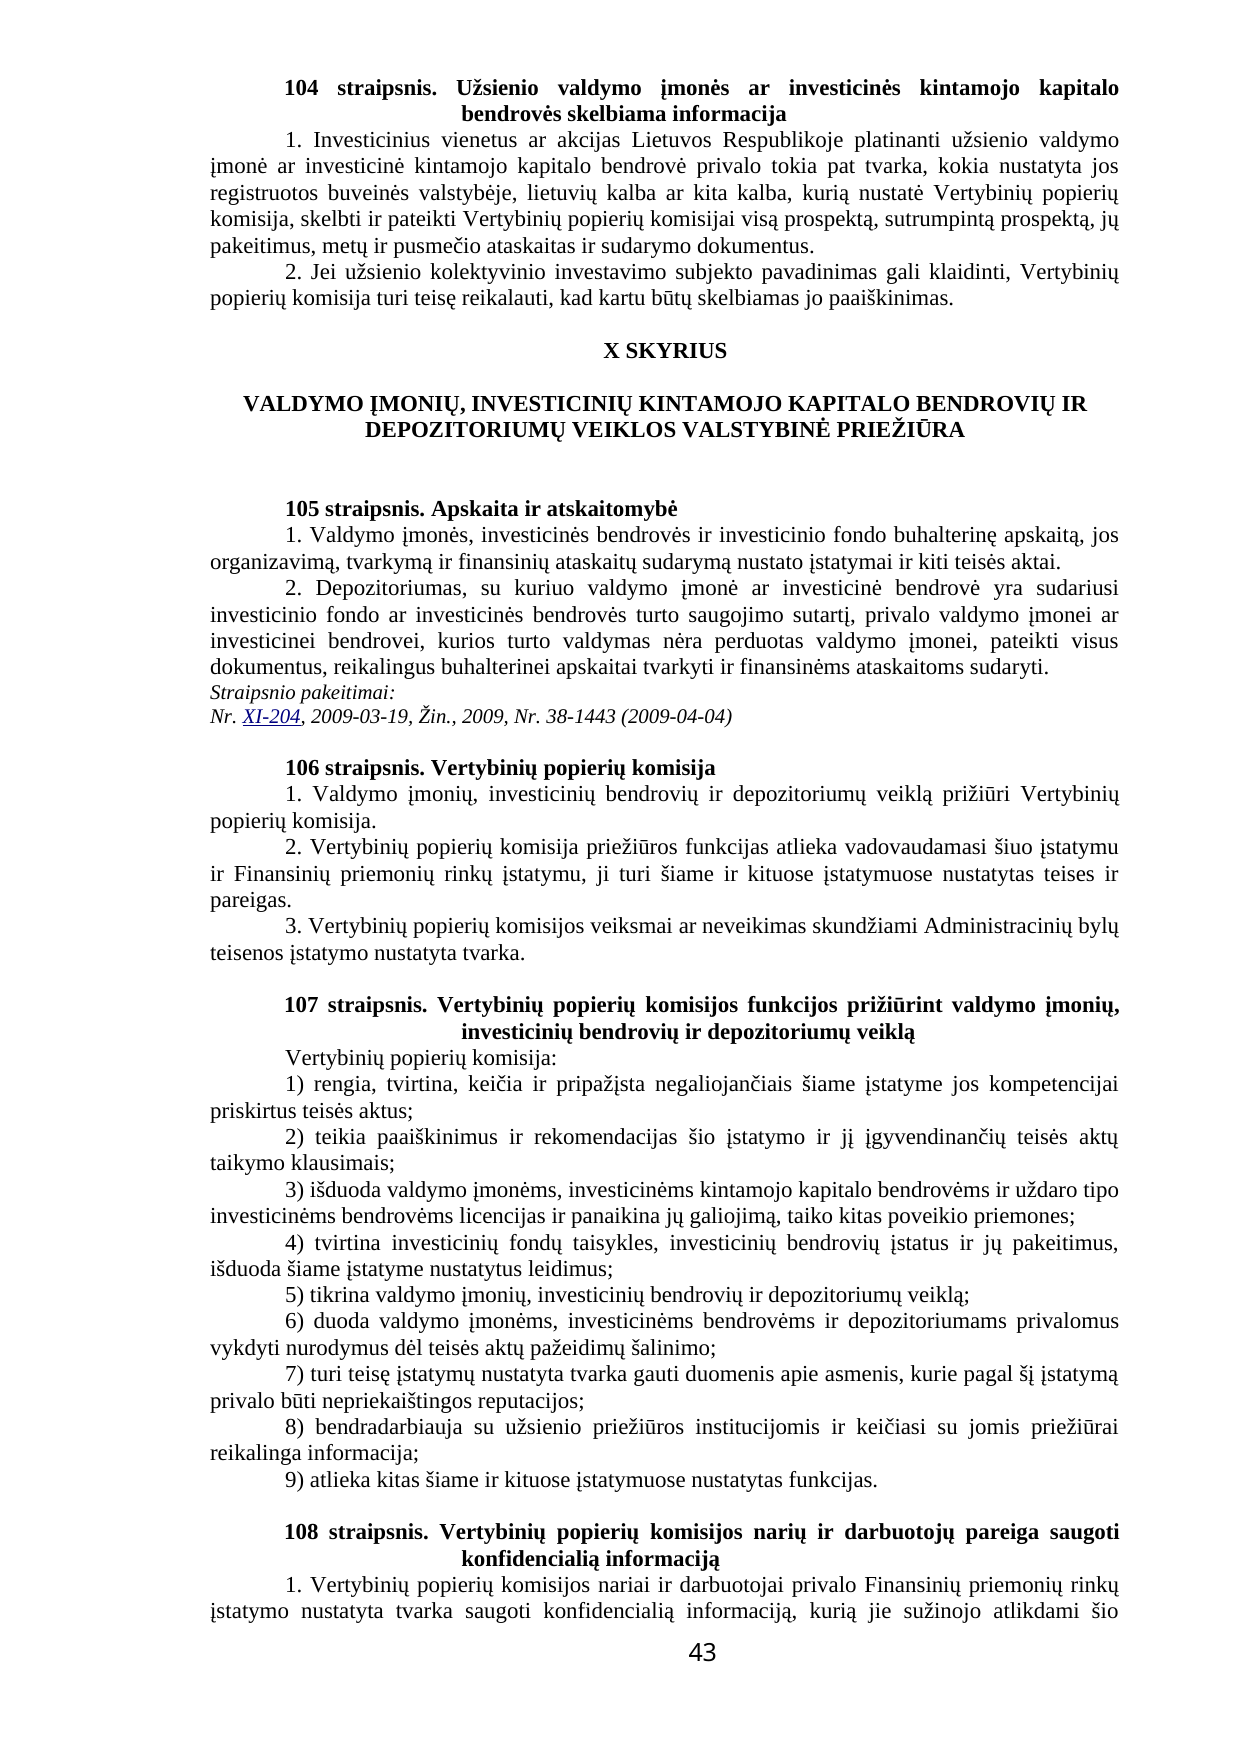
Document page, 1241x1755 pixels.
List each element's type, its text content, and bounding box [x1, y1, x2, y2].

text Nr. XI-204, 2009-03-19, Žin., 2009, Nr. 38-1443 (2009-04-04) [210, 704, 1120, 728]
text 6) duoda valdymo įmonėms, investicinėms bendrovėms ir depozitoriumams privalomus vykdyti nurodymus dėl teisės aktų pažeidimų šalinimo; [210, 1308, 1120, 1360]
text 1. Vertybinių popierių komisijos nariai ir darbuotojai privalo Finansinių priemonių rinkų įstatymo nustatyta tvarka saugoti konfidencialią informaciją, kurią jie sužinojo atlikdami šio [210, 1571, 1120, 1624]
text 105 straipsnis. Apskaita ir atskaitomybė [210, 495, 1120, 522]
text 9) atlieka kitas šiame ir kituose įstatymuose nustatytas funkcijas. [210, 1466, 1120, 1492]
text 107 straipsnis. Vertybinių popierių komisijos funkcijos prižiūrint valdymo įmonių, investicinių bendrovių ir depozitoriumų veiklą [284, 991, 1120, 1044]
text 2) teikia paaiškinimus ir rekomendacijas šio įstatymo ir jį įgyvendinančių teisės aktų taikymo klausimais; [210, 1123, 1120, 1176]
text 4) tvirtina investicinių fondų taisykles, investicinių bendrovių įstatus ir jų pakeitimus, išduoda šiame įstatyme nustatytus leidimus; [210, 1228, 1120, 1281]
text 1. Valdymo įmonės, investicinės bendrovės ir investicinio fondo buhalterinę apskaitą, jos organizavimą, tvarkymą ir finansinių ataskaitų sudarymą nustato įstatymai ir kiti teisės aktai. [210, 522, 1120, 574]
text valdymo ĮmoniŲ, investiciniŲ kintamojo kapitalo bendroviŲ IR DEPOZITORIUMŲ veiklos valstybinė PRIEŽIŪRA [210, 390, 1120, 442]
text 1) rengia, tvirtina, keičia ir pripažįsta negaliojančiais šiame įstatyme jos kompetencijai priskirtus teisės aktus; [210, 1070, 1120, 1123]
text 8) bendradarbiauja su užsienio priežiūros institucijomis ir keičiasi su jomis priežiūrai reikalinga informacija; [210, 1413, 1120, 1466]
text 2. Jei užsienio kolektyvinio investavimo subjekto pavadinimas gali klaidinti, Vertybinių popierių komisija turi teisę reikalauti, kad kartu būtų skelbiamas jo paaiškinimas. [210, 258, 1120, 311]
text 108 straipsnis. Vertybinių popierių komisijos narių ir darbuotojų pareiga saugoti konfidencialią informaciją [284, 1518, 1120, 1571]
text Straipsnio pakeitimai: [210, 680, 1120, 704]
text 2. Vertybinių popierių komisija priežiūros funkcijas atlieka vadovaudamasi šiuo įstatymu ir Finansinių priemonių rinkų įstatymu, ji turi šiame ir kituose įstatymuose nustatytas teises ir pareigas. [210, 833, 1120, 912]
text 3) išduoda valdymo įmonėms, investicinėms kintamojo kapitalo bendrovėms ir uždaro tipo investicinėms bendrovėms licencijas ir panaikina jų galiojimą, taiko kitas poveikio priemones; [210, 1176, 1120, 1228]
text Vertybinių popierių komisija: [210, 1044, 1120, 1070]
text 1. Valdymo įmonių, investicinių bendrovių ir depozitoriumų veiklą prižiūri Vertybinių popierių komisija. [210, 781, 1120, 833]
text 106 straipsnis. Vertybinių popierių komisija [210, 754, 1120, 781]
text 5) tikrina valdymo įmonių, investicinių bendrovių ir depozitoriumų veiklą; [210, 1281, 1120, 1308]
text 2. Depozitoriumas, su kuriuo valdymo įmonė ar investicinė bendrovė yra sudariusi investicinio fondo ar investicinės bendrovės turto saugojimo sutartį, privalo valdymo įmonei ar investicinei bendrovei, kurios turto valdymas nėra perduotas valdymo įmonei, pateikti visus dokumentus, reikalingus buhalterinei apskaitai tvarkyti ir finansinėms ataskaitoms sudaryti. [210, 574, 1120, 680]
text x skyrius [210, 337, 1120, 363]
text 3. Vertybinių popierių komisijos veiksmai ar neveikimas skundžiami Administracinių bylų teisenos įstatymo nustatyta tvarka. [210, 912, 1120, 965]
text 7) turi teisę įstatymų nustatyta tvarka gauti duomenis apie asmenis, kurie pagal šį įstatymą privalo būti nepriekaištingos reputacijos; [210, 1360, 1120, 1413]
text 104 straipsnis. Užsienio valdymo įmonės ar investicinės kintamojo kapitalo bendrovės skelbiama informacija [284, 73, 1120, 126]
text 1. Investicinius vienetus ar akcijas Lietuvos Respublikoje platinanti užsienio valdymo įmonė ar investicinė kintamojo kapitalo bendrovė privalo tokia pat tvarka, kokia nustatyta jos registruotos buveinės valstybėje, lietuvių kalba ar kita kalba, kurią nustatė Vertybinių popierių komisija, skelbti ir pateikti Vertybinių popierių komisijai visą prospektą, sutrumpintą prospektą, jų pakeitimus, metų ir pusmečio ataskaitas ir sudarymo dokumentus. [210, 126, 1120, 258]
